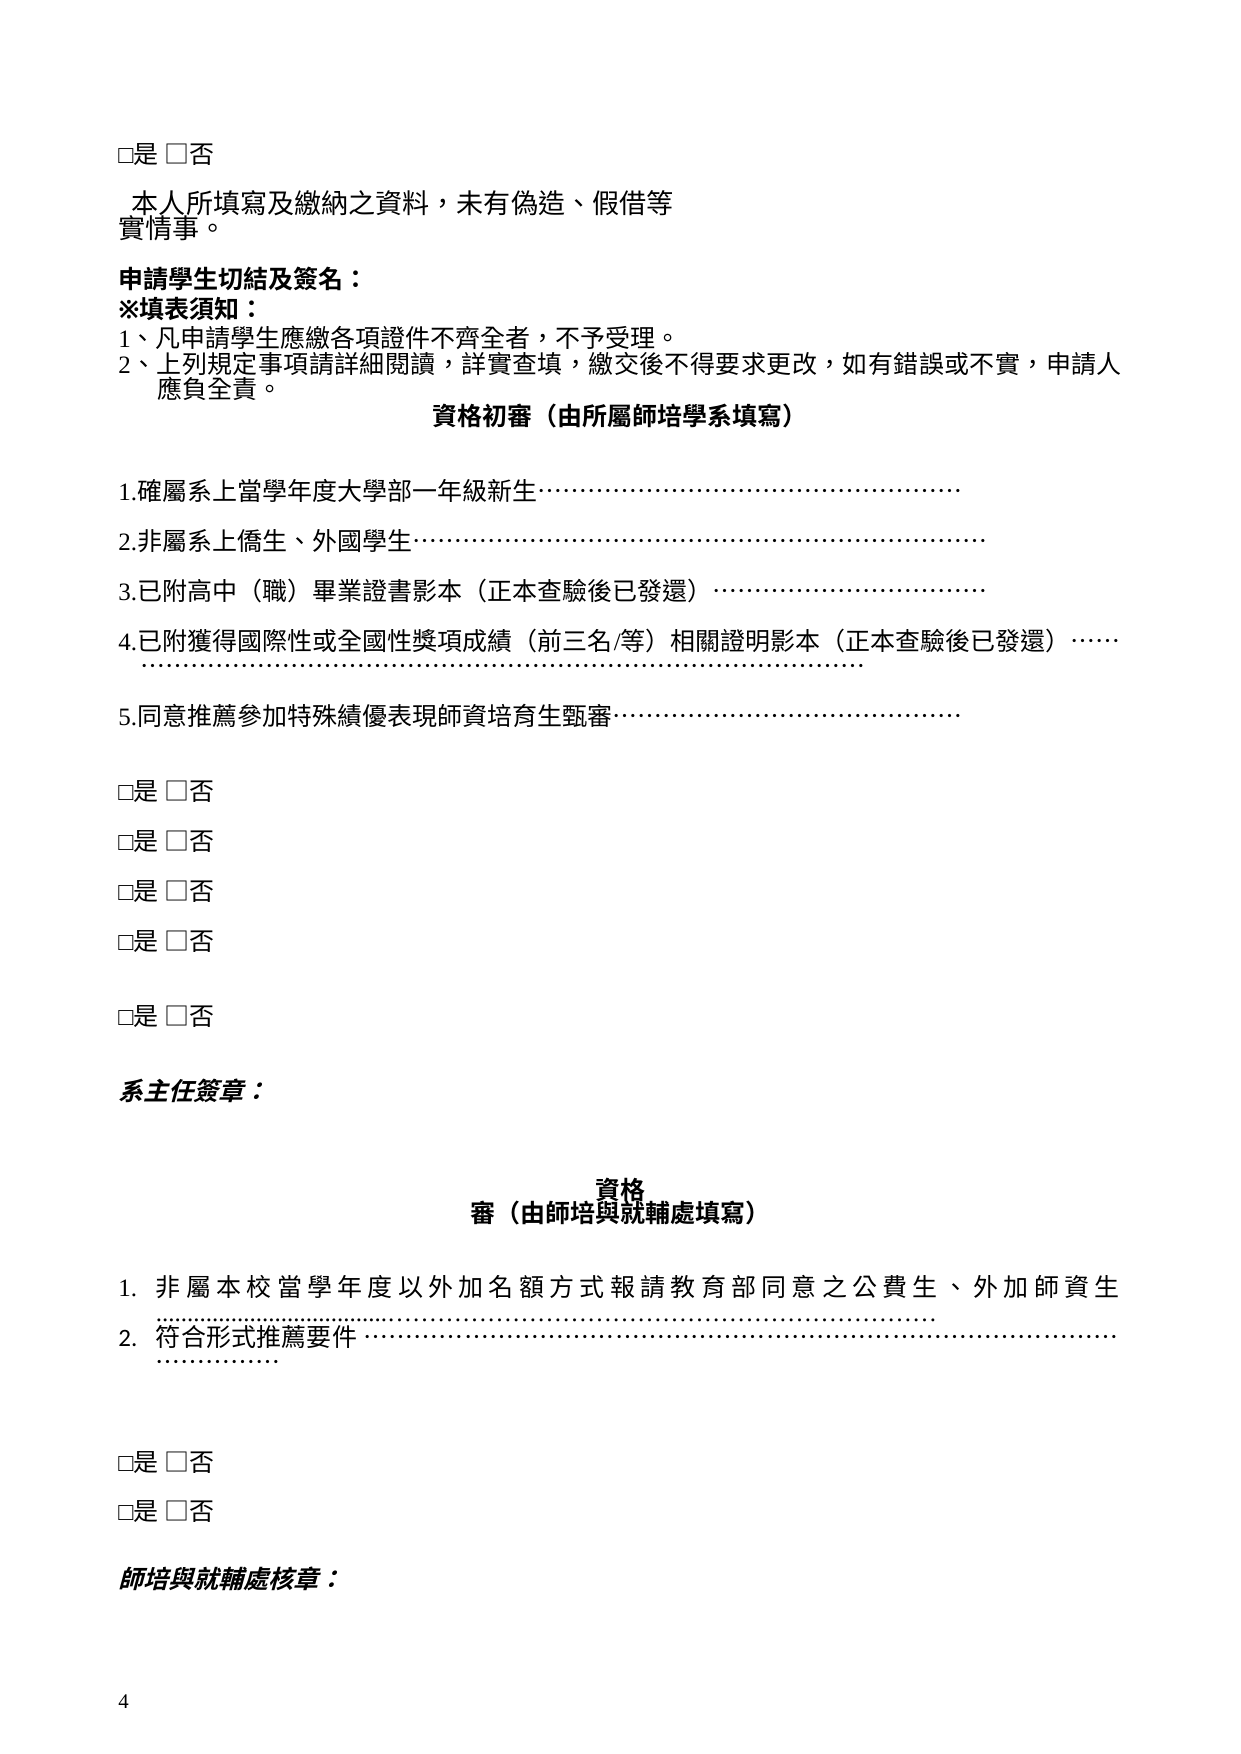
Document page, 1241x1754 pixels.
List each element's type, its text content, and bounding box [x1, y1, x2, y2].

text 師培與就輔處核章： [118, 1572, 1122, 1593]
text 2、上列規定事項請詳細閱讀，詳實查填，繳交後不得要求更改，如有錯誤或不實，申請人應負全責。 [118, 353, 1122, 403]
text 審（由師培與就輔處填寫） [118, 1206, 1122, 1226]
text ※填表須知： [118, 295, 1122, 324]
text □是 □否 [118, 1006, 1122, 1031]
text □是 □否 [118, 931, 1122, 956]
text 1、凡申請學生應繳各項證件不齊全者，不予受理。 [118, 324, 1122, 353]
text □是 □否 [118, 1503, 1122, 1524]
text 本人所填寫及繳納之資料，未有偽造、假借等 [118, 193, 170, 218]
text 實情事。 [118, 218, 1122, 243]
text 申請學生切結及簽名： [118, 268, 1122, 293]
list 非屬本校當學年度以外加名額方式報請教育部同意之公費生、外加師資生 .....................................………………………………………………………… [118, 1276, 1122, 1326]
list 符合形式推薦要件 …………………………………………………………………………………………… [118, 1326, 1122, 1376]
text 資格 [627, 1186, 635, 1191]
text 資格 [627, 1183, 1122, 1203]
text 1.確屬系上當學年度大學部一年級新生…………………………………………… [118, 481, 1122, 506]
text 資格初審（由所屬師培學系填寫） [118, 403, 1122, 431]
text 系主任簽章： [118, 1081, 1122, 1106]
text 本人所填寫及繳納之資料，未有偽造、假借等 [162, 193, 1122, 218]
text □是 □否 [118, 143, 1122, 168]
text □是 □否 [118, 881, 1122, 906]
text □是 □否 [118, 1451, 1122, 1476]
text 2.非屬系上僑生、外國學生…………………………………………………………… [118, 531, 1122, 556]
text 3.已附高中（職）畢業證書影本（正本查驗後已發還）…………………………… [118, 581, 1122, 606]
text 4.已附獲得國際性或全國性獎項成績（前三名/等）相關證明影本（正本查驗後已發還）………………………………………………………………………………… [118, 631, 1122, 681]
text 資格 [118, 1183, 625, 1203]
text □是 □否 [118, 831, 1122, 856]
text 5.同意推薦參加特殊績優表現師資培育生甄審…………………………………… [118, 706, 1122, 731]
text □是 □否 [118, 781, 1122, 806]
